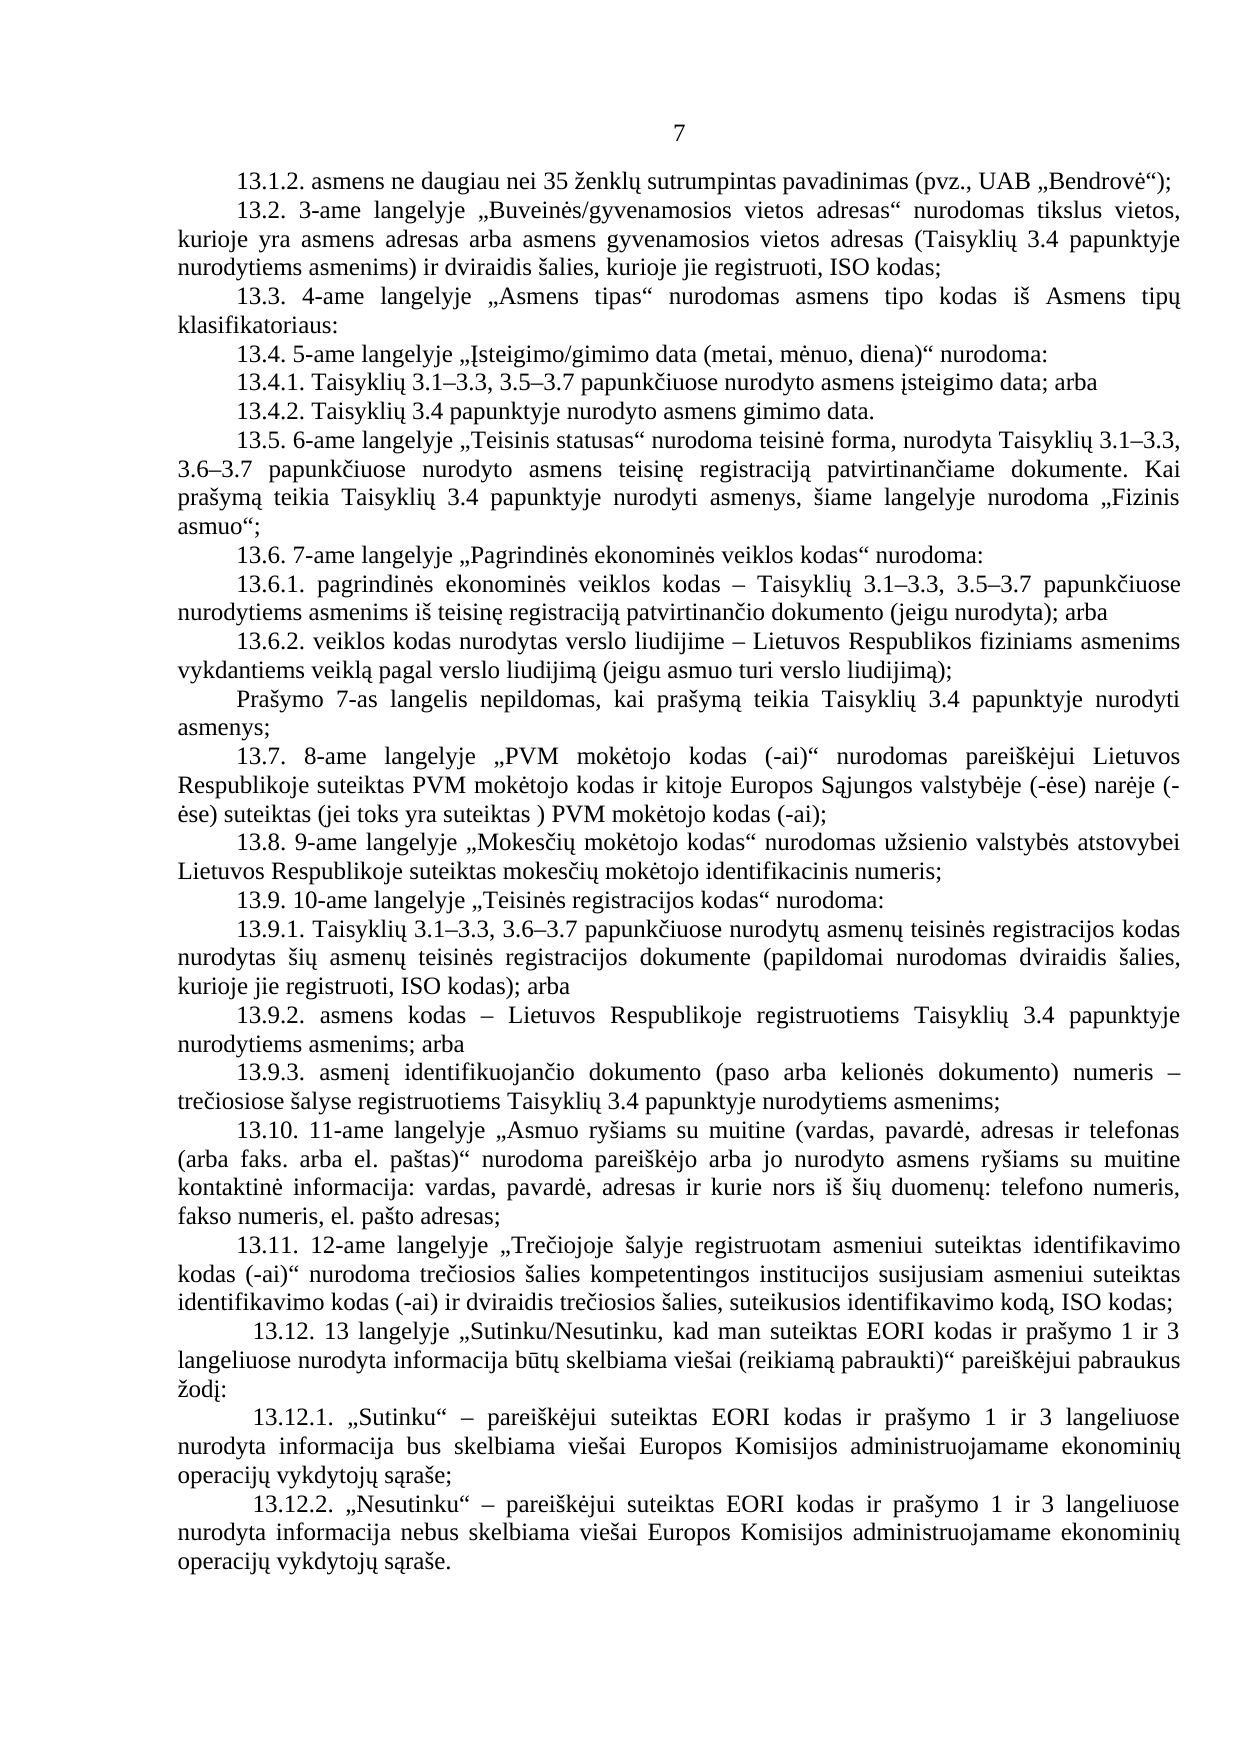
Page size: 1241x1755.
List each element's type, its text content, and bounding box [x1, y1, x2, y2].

text 13.8. 9-ame langelyje „Mokesčių mokėtojo kodas“ nurodomas užsienio valstybės atstovybei Lietuvos Respublikoje suteiktas mokesčių mokėtojo identifikacinis numeris; [177, 827, 1181, 885]
text 13.12.2. „Nesutinku“ – pareiškėjui suteiktas EORI kodas ir prašymo 1 ir 3 langeliuose nurodyta informacija nebus skelbiama viešai Europos Komisijos administruojamame ekonominių operacijų vykdytojų sąraše. [177, 1489, 1181, 1575]
text 13.11. 12-ame langelyje „Trečiojoje šalyje registruotam asmeniui suteiktas identifikavimo kodas (-ai)“ nurodoma trečiosios šalies kompetentingos institucijos susijusiam asmeniui suteiktas identifikavimo kodas (-ai) ir dviraidis trečiosios šalies, suteikusios identifikavimo kodą, ISO kodas; [177, 1230, 1181, 1316]
text 13.9.3. asmenį identifikuojančio dokumento (paso arba kelionės dokumento) numeris – trečiosiose šalyse registruotiems Taisyklių 3.4 papunktyje nurodytiems asmenims; [177, 1057, 1181, 1115]
text 13.9.1. Taisyklių 3.1–3.3, 3.6–3.7 papunkčiuose nurodytų asmenų teisinės registracijos kodas nurodytas šių asmenų teisinės registracijos dokumente (papildomai nurodomas dviraidis šalies, kurioje jie registruoti, ISO kodas); arba [177, 914, 1181, 1000]
text 13.9.2. asmens kodas – Lietuvos Respublikoje registruotiems Taisyklių 3.4 papunktyje nurodytiems asmenims; arba [177, 1000, 1181, 1057]
text 13.9. 10-ame langelyje „Teisinės registracijos kodas“ nurodoma: [177, 885, 1181, 914]
text 13.5. 6-ame langelyje „Teisinis statusas“ nurodoma teisinė forma, nurodyta Taisyklių 3.1–3.3, 3.6–3.7 papunkčiuose nurodyto asmens teisinę registraciją patvirtinančiame dokumente. Kai prašymą teikia Taisyklių 3.4 papunktyje nurodyti asmenys, šiame langelyje nurodoma „Fizinis asmuo“; [177, 425, 1181, 540]
text 13.12.1. „Sutinku“ – pareiškėjui suteiktas EORI kodas ir prašymo 1 ir 3 langeliuose nurodyta informacija bus skelbiama viešai Europos Komisijos administruojamame ekonominių operacijų vykdytojų sąraše; [177, 1402, 1181, 1489]
text 13.1.2. asmens ne daugiau nei 35 ženklų sutrumpintas pavadinimas (pvz., UAB „Bendrovė“); [177, 166, 1181, 195]
text 13.3. 4-ame langelyje „Asmens tipas“ nurodomas asmens tipo kodas iš Asmens tipų klasifikatoriaus: [177, 281, 1181, 339]
text 13.7. 8-ame langelyje „PVM mokėtojo kodas (-ai)“ nurodomas pareiškėjui Lietuvos Respublikoje suteiktas PVM mokėtojo kodas ir kitoje Europos Sąjungos valstybėje (-ėse) narėje (-ėse) suteiktas (jei toks yra suteiktas ) PVM mokėtojo kodas (-ai); [177, 741, 1181, 827]
text 13.6.2. veiklos kodas nurodytas verslo liudijime – Lietuvos Respublikos fiziniams asmenims vykdantiems veiklą pagal verslo liudijimą (jeigu asmuo turi verslo liudijimą); [177, 626, 1181, 684]
text Prašymo 7-as langelis nepildomas, kai prašymą teikia Taisyklių 3.4 papunktyje nurodyti asmenys; [177, 684, 1181, 741]
text 13.6.1. pagrindinės ekonominės veiklos kodas – Taisyklių 3.1–3.3, 3.5–3.7 papunkčiuose nurodytiems asmenims iš teisinę registraciją patvirtinančio dokumento (jeigu nurodyta); arba [177, 569, 1181, 626]
text 13.4.2. Taisyklių 3.4 papunktyje nurodyto asmens gimimo data. [177, 396, 1181, 425]
text 13.10. 11-ame langelyje „Asmuo ryšiams su muitine (vardas, pavardė, adresas ir telefonas (arba faks. arba el. paštas)“ nurodoma pareiškėjo arba jo nurodyto asmens ryšiams su muitine kontaktinė informacija: vardas, pavardė, adresas ir kurie nors iš šių duomenų: telefono numeris, fakso numeris, el. pašto adresas; [177, 1115, 1181, 1230]
text 13.4. 5-ame langelyje „Įsteigimo/gimimo data (metai, mėnuo, diena)“ nurodoma: [177, 339, 1181, 367]
text 13.2. 3-ame langelyje „Buveinės/gyvenamosios vietos adresas“ nurodomas tikslus vietos, kurioje yra asmens adresas arba asmens gyvenamosios vietos adresas (Taisyklių 3.4 papunktyje nurodytiems asmenims) ir dviraidis šalies, kurioje jie registruoti, ISO kodas; [177, 195, 1181, 281]
text 13.12. 13 langelyje „Sutinku/Nesutinku, kad man suteiktas EORI kodas ir prašymo 1 ir 3 langeliuose nurodyta informacija būtų skelbiama viešai (reikiamą pabraukti)“ pareiškėjui pabraukus žodį: [177, 1316, 1181, 1402]
text 13.6. 7-ame langelyje „Pagrindinės ekonominės veiklos kodas“ nurodoma: [177, 540, 1181, 569]
text 13.4.1. Taisyklių 3.1–3.3, 3.5–3.7 papunkčiuose nurodyto asmens įsteigimo data; arba [177, 367, 1181, 396]
